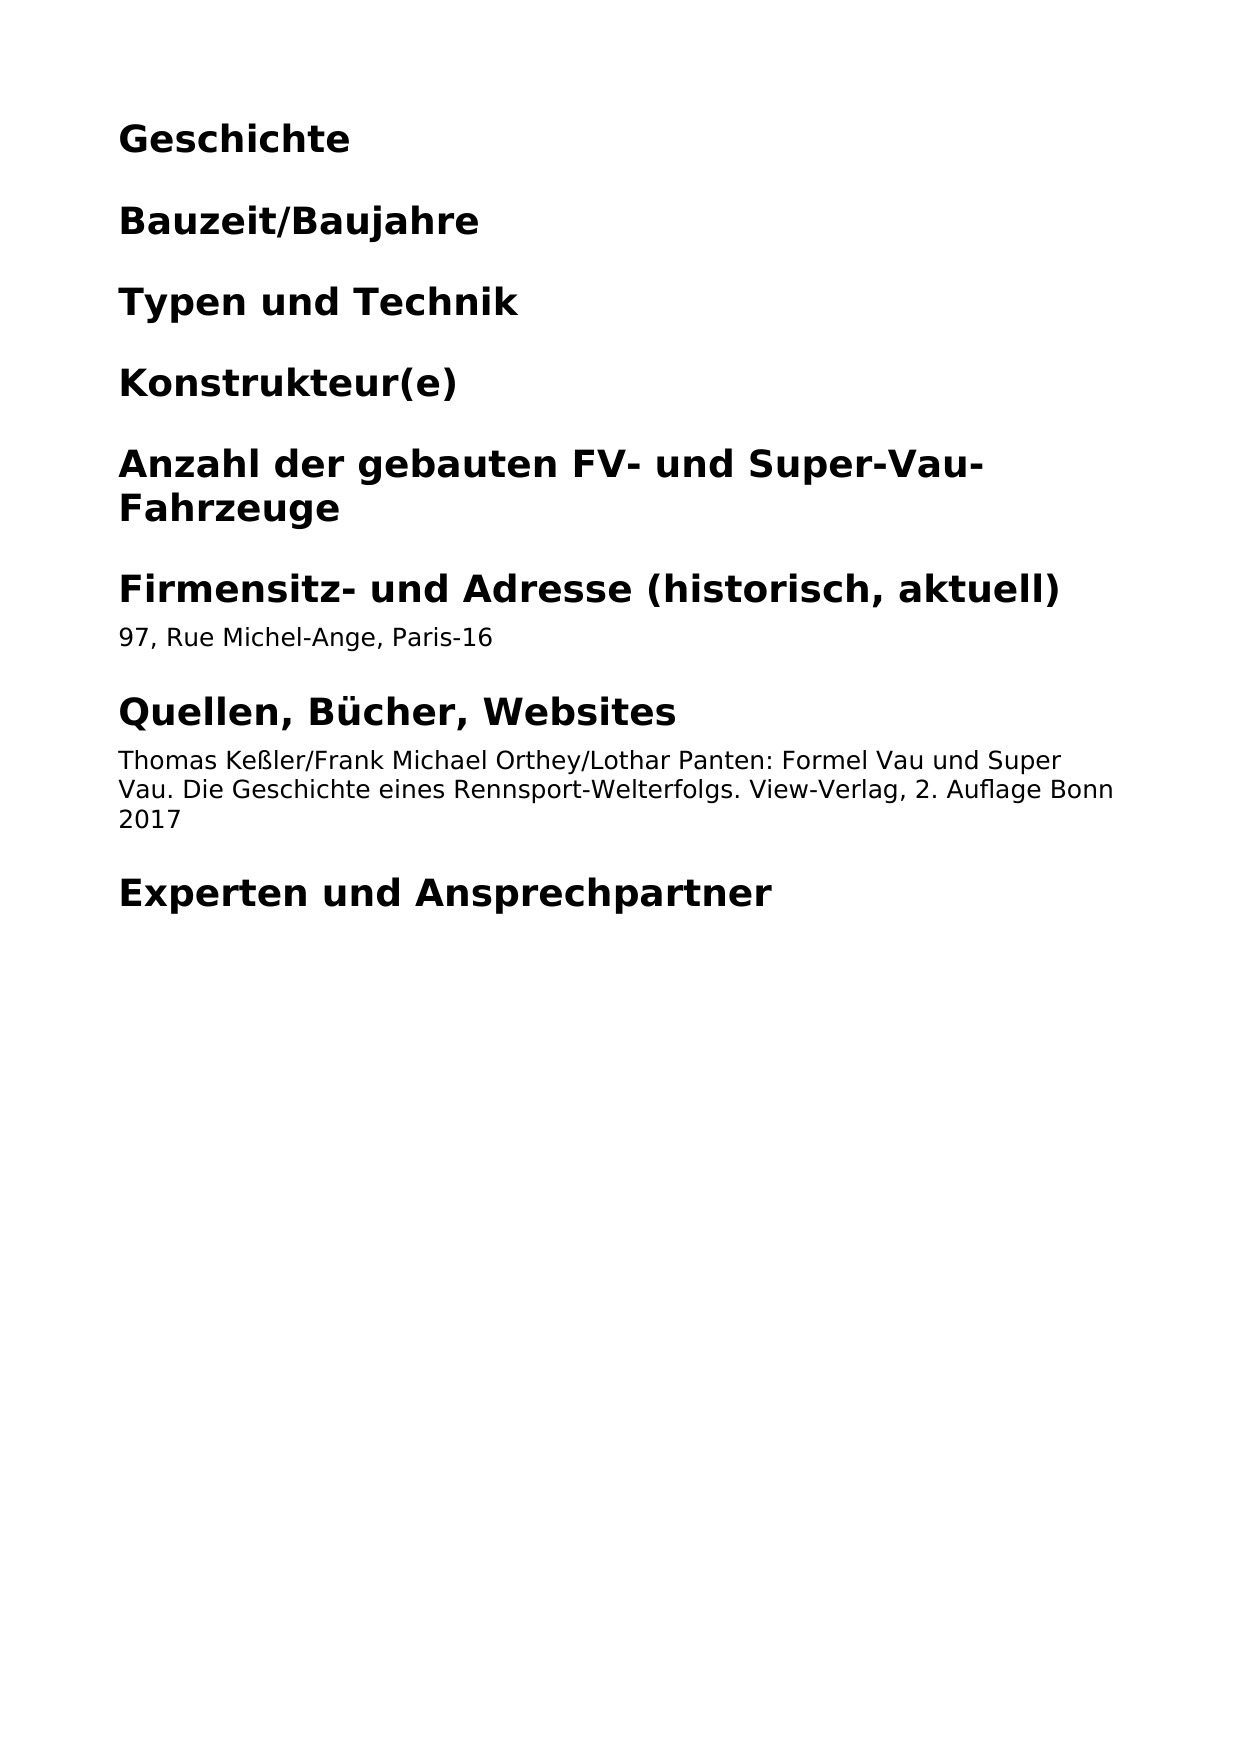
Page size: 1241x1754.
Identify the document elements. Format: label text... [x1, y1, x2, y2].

subtitle Quellen, Bücher, Websites [118, 690, 1122, 734]
text 97, Rue Michel-Ange, Paris-16 [118, 624, 1122, 653]
subtitle Firmensitz- und Adresse (historisch, aktuell) [118, 567, 1122, 611]
text Thomas Keßler/Frank Michael Orthey/Lothar Panten: Formel Vau und Super Vau. Die Geschichte eines Rennsport-Welterfolgs. View-Verlag, 2. Auflage Bonn 2017 [118, 746, 1122, 834]
subtitle Experten und Ansprechpartner [118, 871, 1122, 915]
subtitle Konstrukteur(e) [118, 362, 1122, 405]
subtitle Geschichte [118, 118, 1122, 162]
subtitle Anzahl der gebauten FV- und Super-Vau-Fahrzeuge [118, 443, 1122, 530]
subtitle Typen und Technik [118, 280, 1122, 324]
subtitle Bauzeit/Baujahre [118, 199, 1122, 243]
